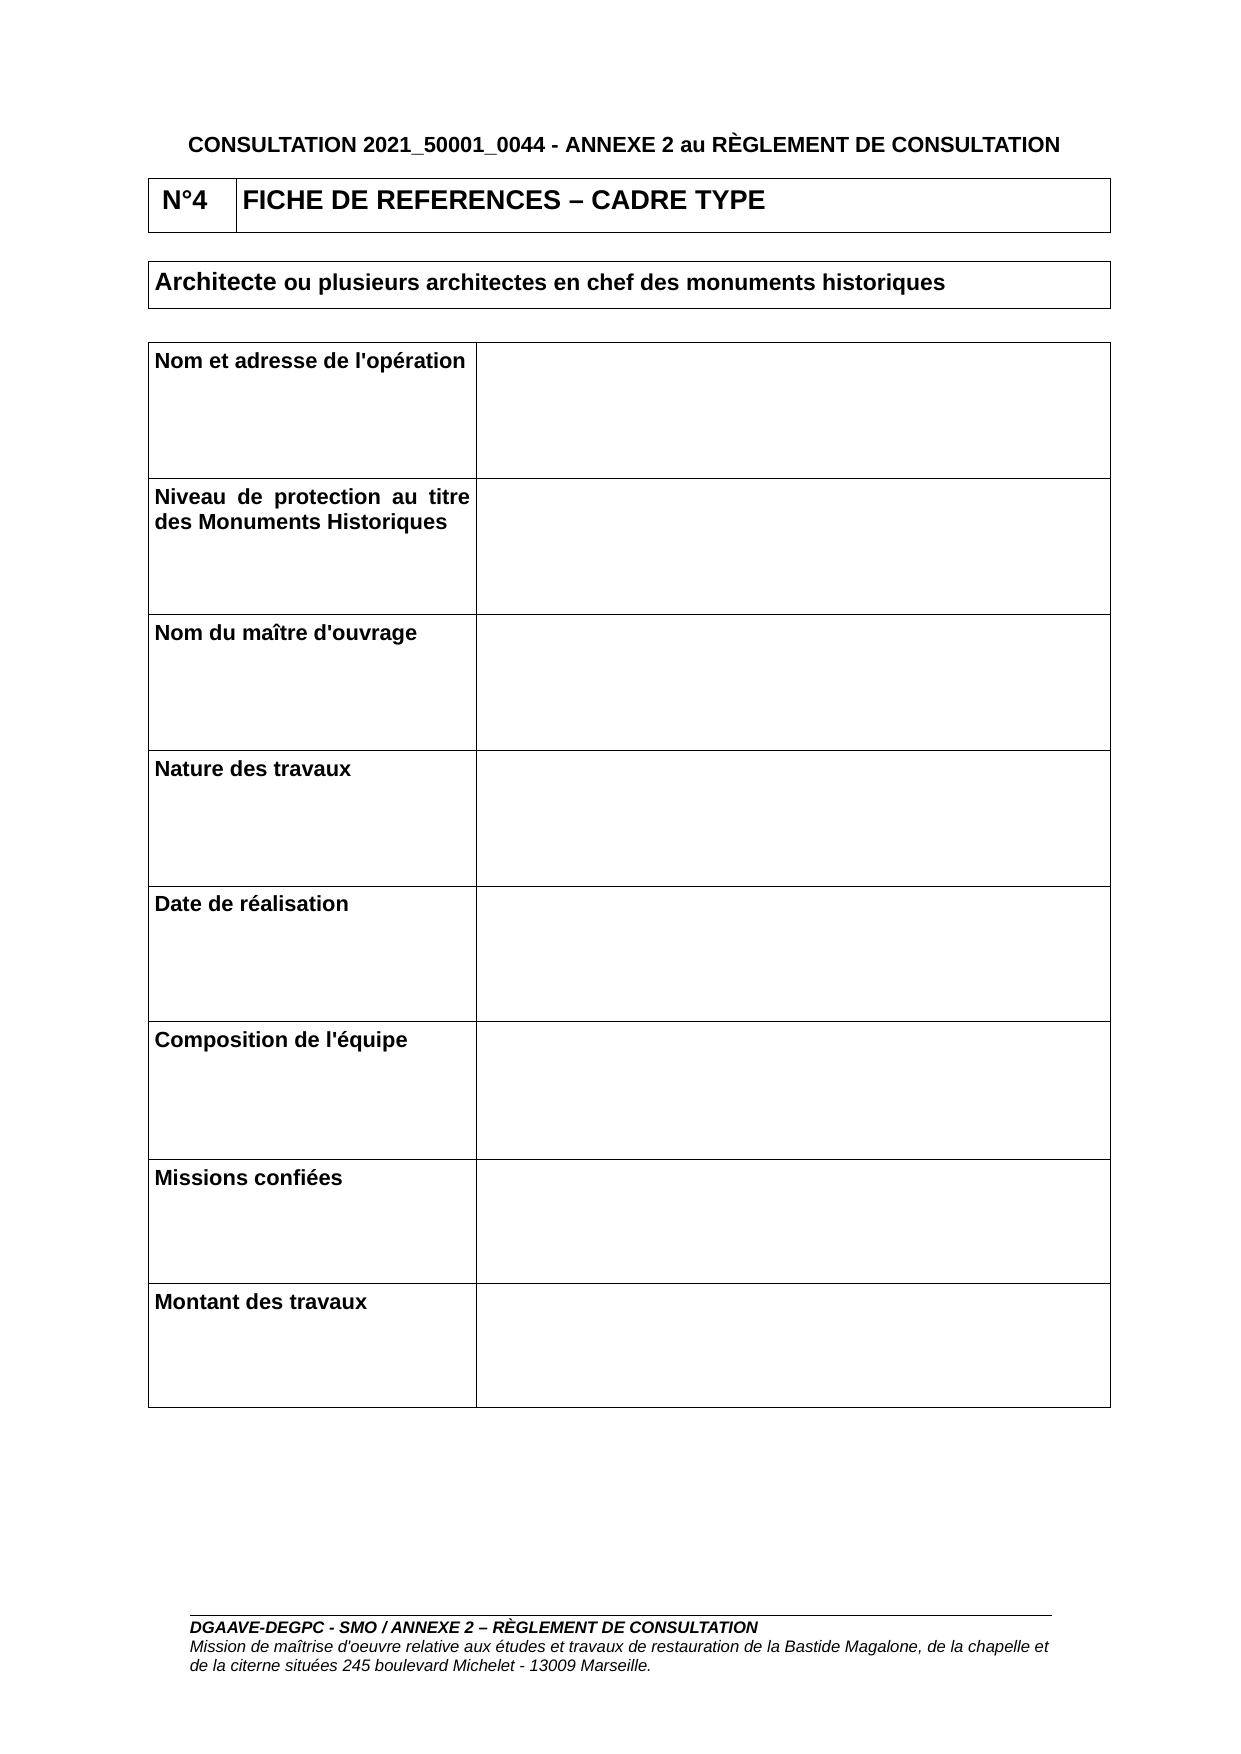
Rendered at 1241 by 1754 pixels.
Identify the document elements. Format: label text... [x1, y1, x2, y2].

table_cell Nom et adresse de l'opération [149, 343, 476, 478]
table_cell Architecte ou plusieurs architectes en chef des monuments historiques [149, 262, 1110, 308]
table_cell Date de réalisation [149, 887, 476, 1021]
table_cell [477, 343, 1110, 478]
table_cell [476, 309, 1110, 342]
table_header N°4 [149, 179, 236, 232]
table_cell Nature des travaux [149, 751, 476, 886]
table_cell [149, 309, 476, 342]
table_cell [477, 887, 1110, 1021]
table_header FICHE DE REFERENCES – CADRE TYPE [237, 179, 1110, 232]
table_cell [477, 615, 1110, 750]
table_cell Nom du maître d'ouvrage [149, 615, 476, 750]
table_cell [477, 1160, 1110, 1283]
table_cell Composition de l'équipe [149, 1022, 476, 1159]
table_cell Montant des travaux [149, 1284, 476, 1407]
table_cell Niveau de protection au titre des Monuments Historiques [149, 479, 476, 614]
table_cell [149, 233, 1110, 261]
table_cell Missions confiées [149, 1160, 476, 1283]
table_cell [477, 751, 1110, 886]
table_cell [477, 1284, 1110, 1407]
table_cell [477, 479, 1110, 614]
table_cell [477, 1022, 1110, 1159]
text CONSULTATION 2021_50001_0044 - ANNEXE 2 au RÈGLEMENT DE CONSULTATION [188, 132, 1106, 157]
